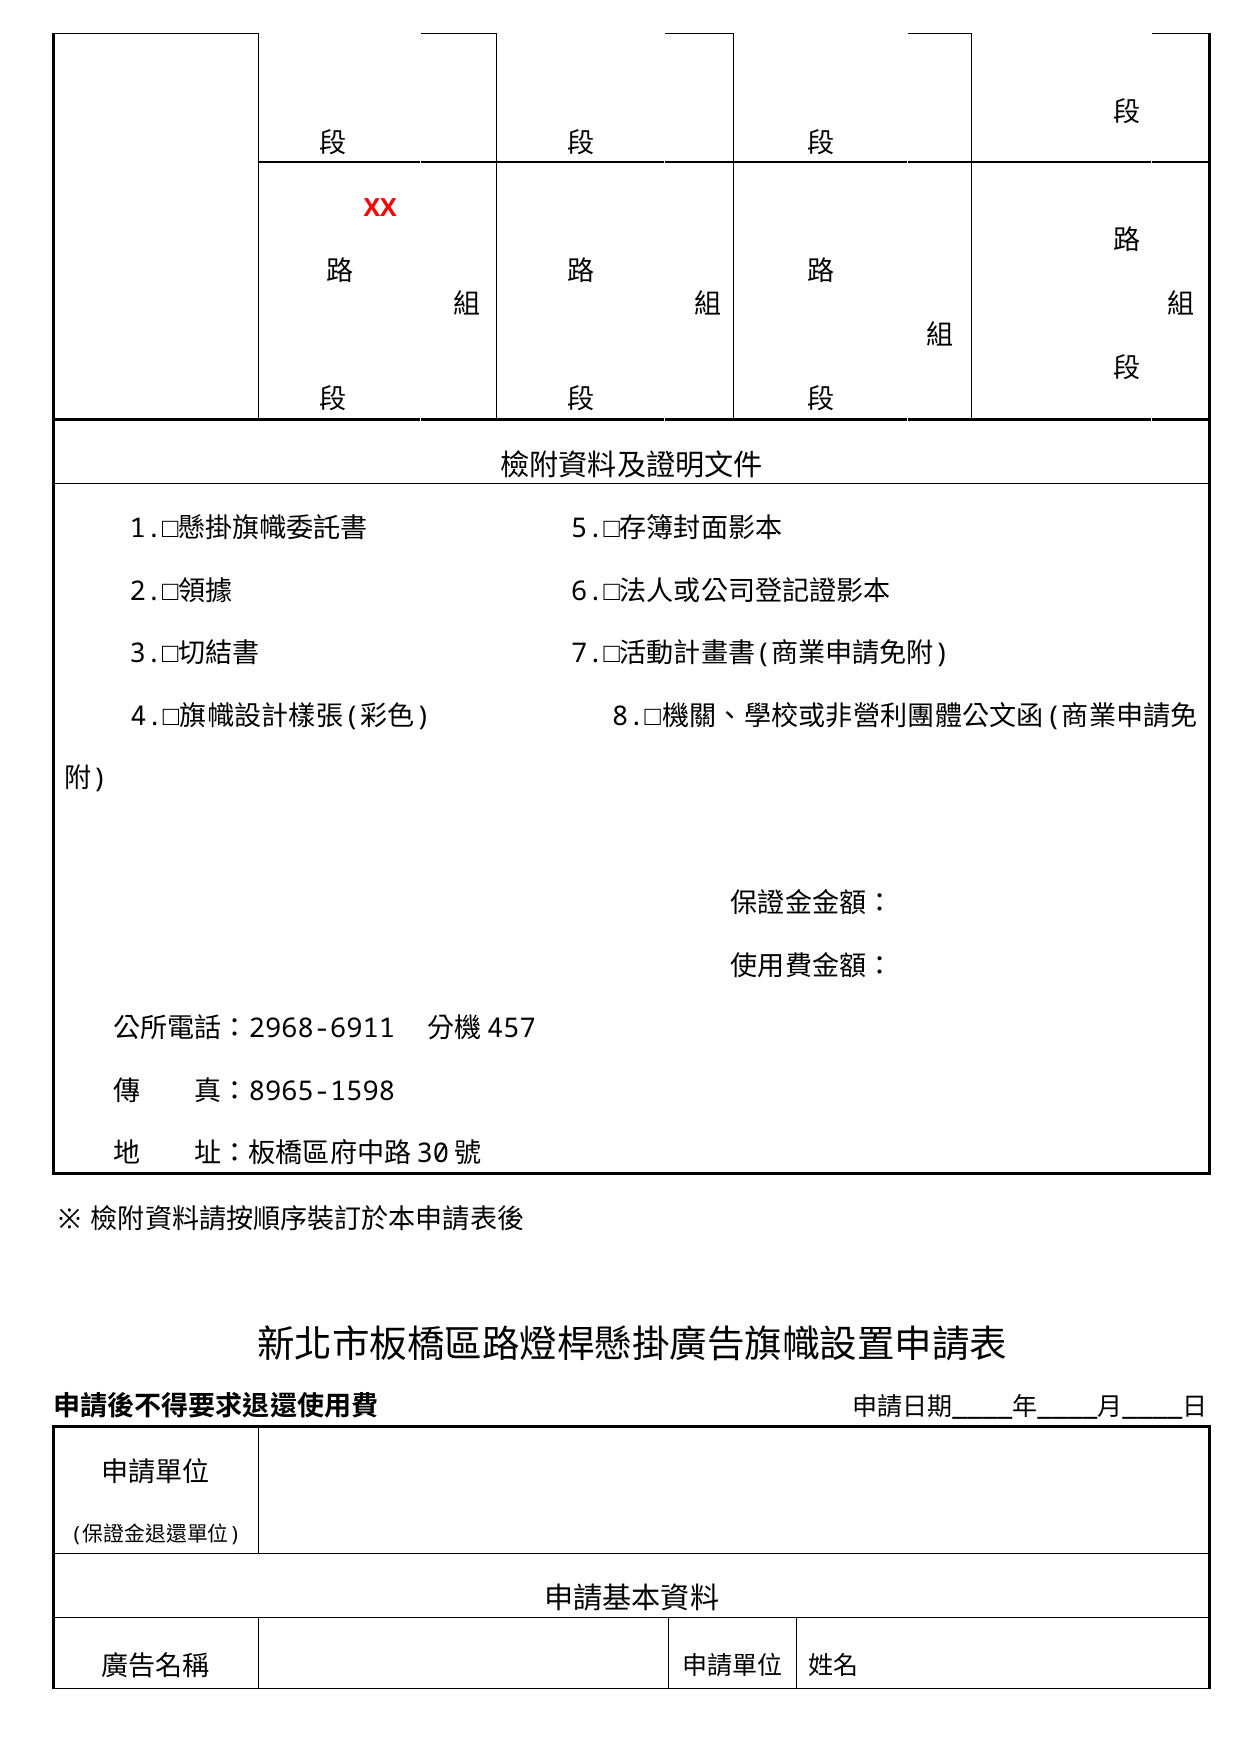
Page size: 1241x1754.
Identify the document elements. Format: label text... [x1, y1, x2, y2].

table_cell XX路 [259, 163, 420, 289]
table_cell [55, 34, 258, 418]
table_cell 段 [734, 291, 907, 418]
table_cell 姓名 [797, 1618, 1208, 1688]
table_cell 段 [259, 291, 420, 418]
table_header [259, 1428, 1208, 1553]
text 新北市板橋區路燈桿懸掛廣告旗幟設置申請表 [53, 1300, 1211, 1362]
table_cell [259, 1618, 668, 1688]
table_cell 廣告名稱 [55, 1618, 258, 1688]
table_cell [421, 34, 496, 161]
table_cell 申請單位 [669, 1618, 796, 1688]
table_cell 組 [421, 163, 496, 418]
table_cell 路 [497, 163, 664, 289]
text 申請後不得要求退還使用費 申請日期____年____月____日 [53, 1362, 1211, 1425]
table_cell 段 [497, 34, 664, 161]
table_cell [1152, 34, 1208, 161]
table_cell 1.□懸掛旗幟委託書 5.□存簿封面影本 2.□領據 6.□法人或公司登記證影本 3.□切結書 7.□活動計畫書(商業申請免附) 4.□旗幟設計樣張(彩色) 8.□機關、學校或非營利團體公文函(商業申請免附) 保證金金額： 使用費金額： 公所電話：2968-6911 分機457 傳 真：8965-1598 地 址：板橋區府中路30號 [55, 484, 1208, 1172]
table_cell 路 [972, 163, 1151, 289]
table_cell [908, 34, 971, 161]
table_cell 組 [1152, 163, 1208, 418]
table_cell 路 [734, 163, 907, 289]
table_cell 申請基本資料 [55, 1554, 1208, 1617]
table_cell 組 [908, 163, 971, 418]
table_cell 檢附資料及證明文件 [55, 421, 1208, 483]
table_cell 段 [259, 34, 420, 161]
table_cell 組 [665, 163, 733, 418]
table_cell 段 [734, 34, 907, 161]
table_cell [665, 34, 733, 161]
table_header 申請單位 (保證金退還單位) [55, 1428, 258, 1553]
list 檢附資料請按順序裝訂於本申請表後 [53, 1175, 1211, 1237]
table_cell 段 [972, 34, 1151, 161]
table_cell 段 [972, 291, 1151, 418]
table_cell 段 [497, 291, 664, 418]
